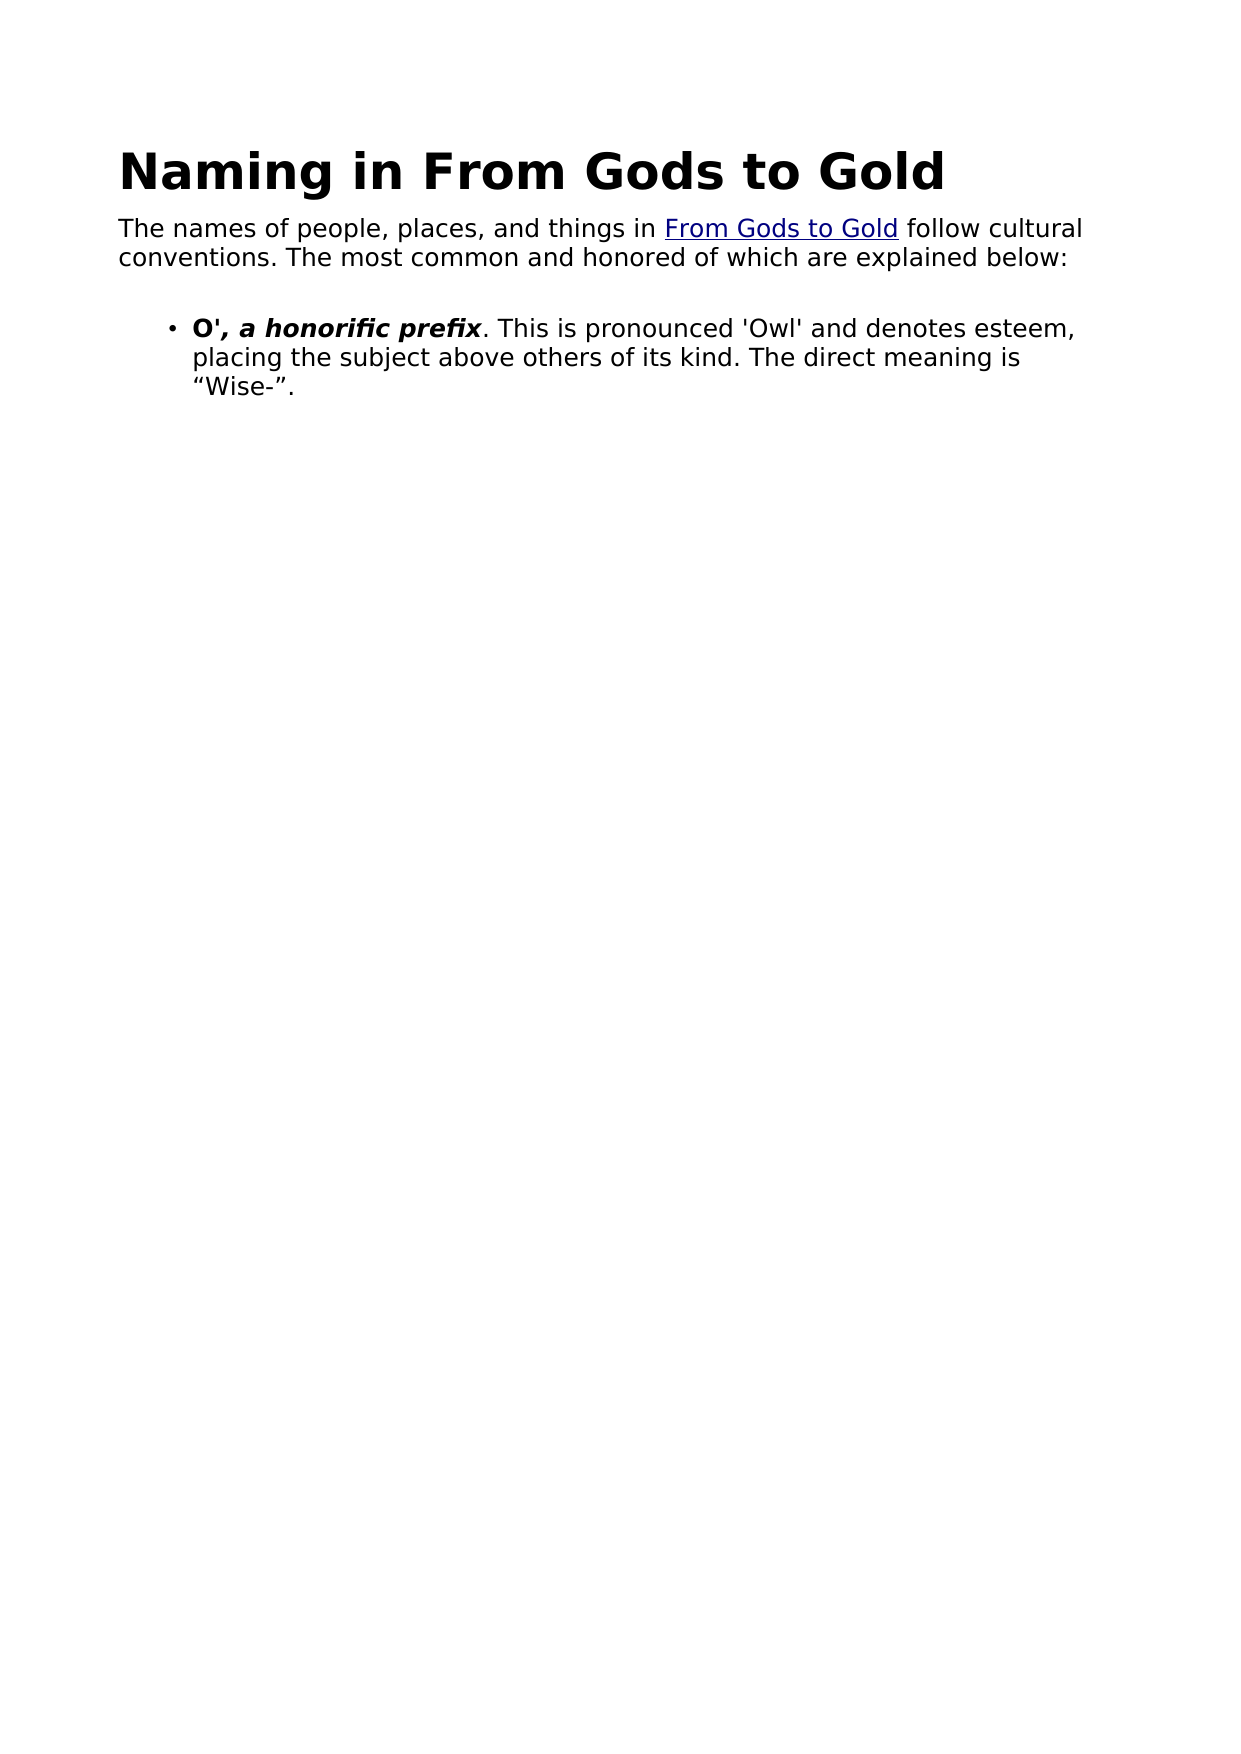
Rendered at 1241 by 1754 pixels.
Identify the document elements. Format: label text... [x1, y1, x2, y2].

subtitle Naming in From Gods to Gold [118, 143, 1122, 201]
text The names of people, places, and things in From Gods to Gold follow cultural conventions. The most common and honored of which are explained below: [118, 214, 1122, 272]
list O', a honorific prefix. This is pronounced 'Owl' and denotes esteem, placing the subject above others of its kind. The direct meaning is “Wise-”. [177, 314, 1122, 402]
